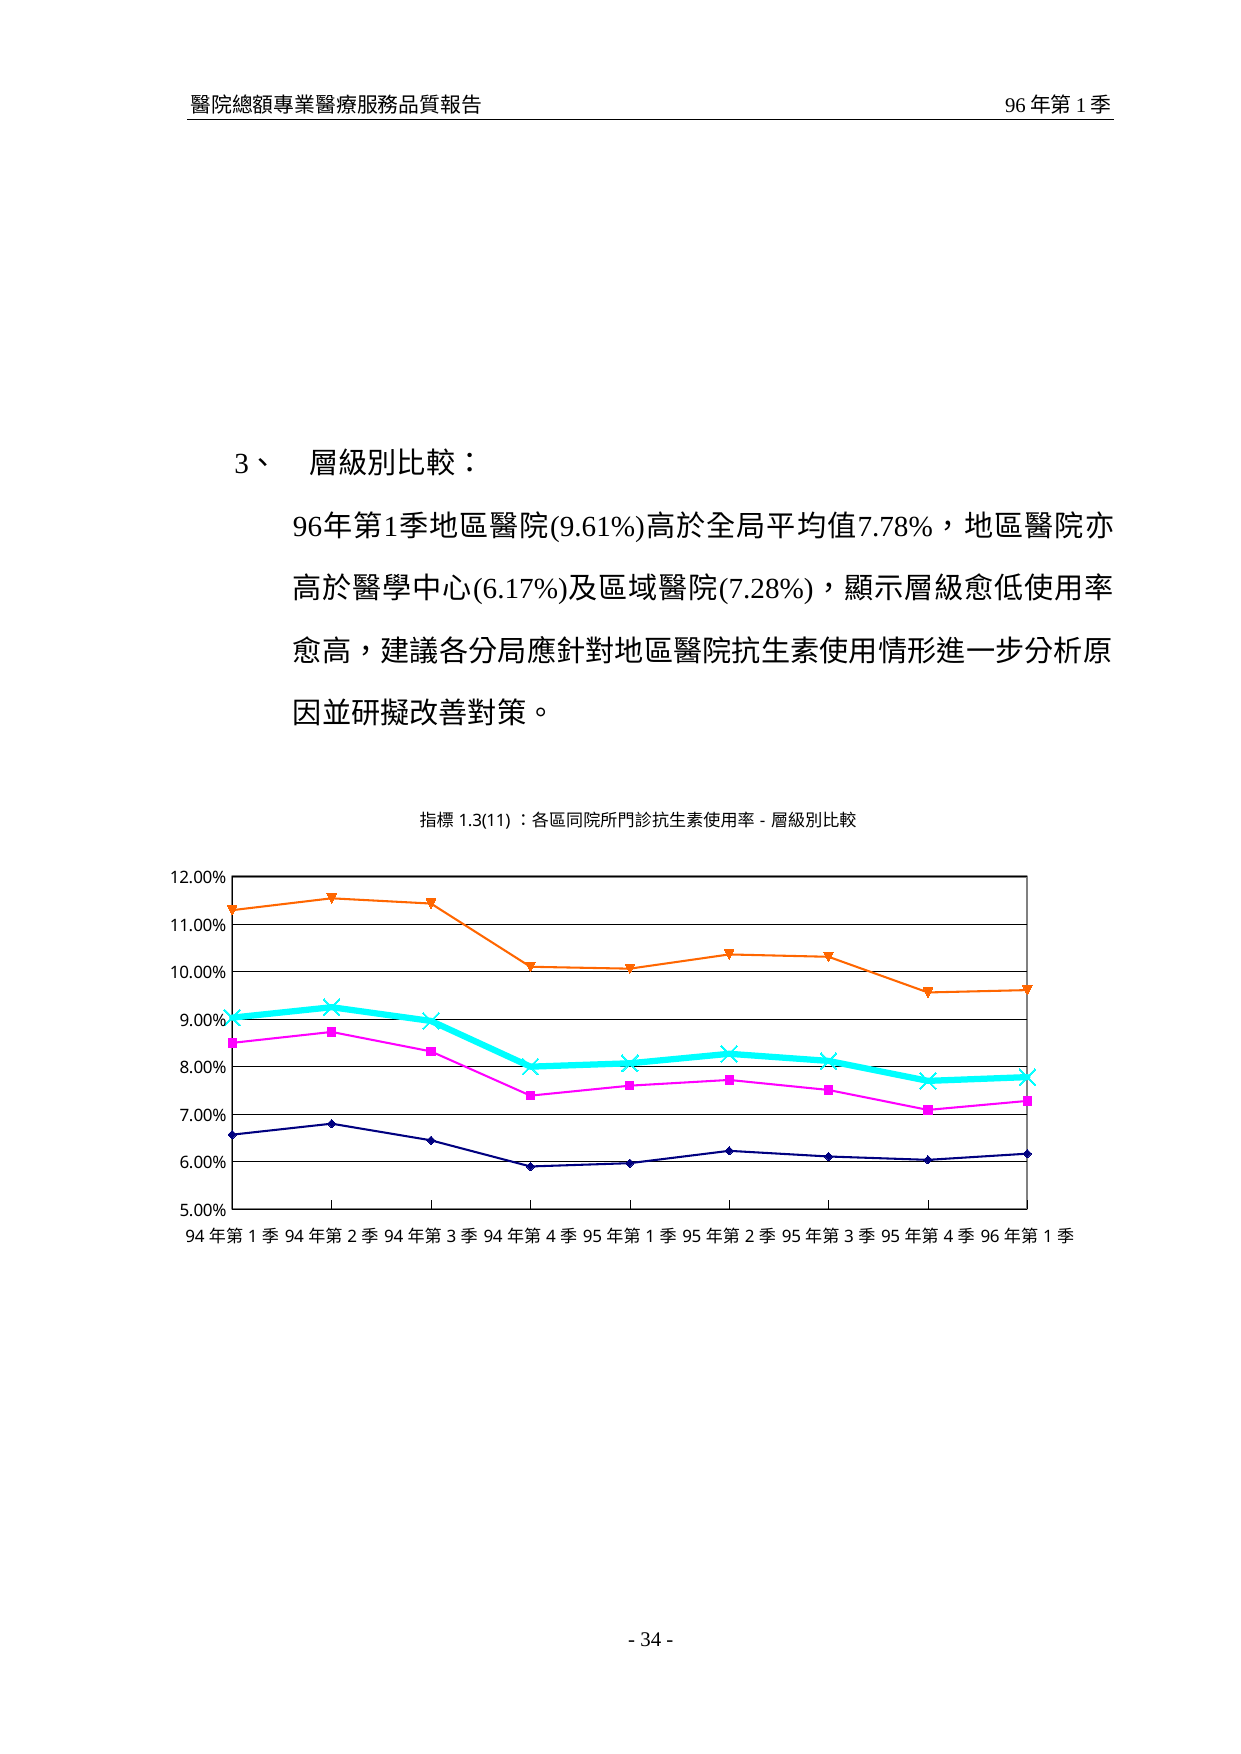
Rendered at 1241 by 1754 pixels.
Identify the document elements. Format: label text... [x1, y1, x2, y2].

text 96年第1季地區醫院(9.61%)高於全局平均值7.78%，地區醫院亦高於醫學中心(6.17%)及區域醫院(7.28%)，顯示層級愈低使用率愈高，建議各分局應針對地區醫院抗生素使用情形進一步分析原因並研擬改善對策。 [293, 482, 1114, 732]
list 層級別比較： [234, 419, 1114, 482]
